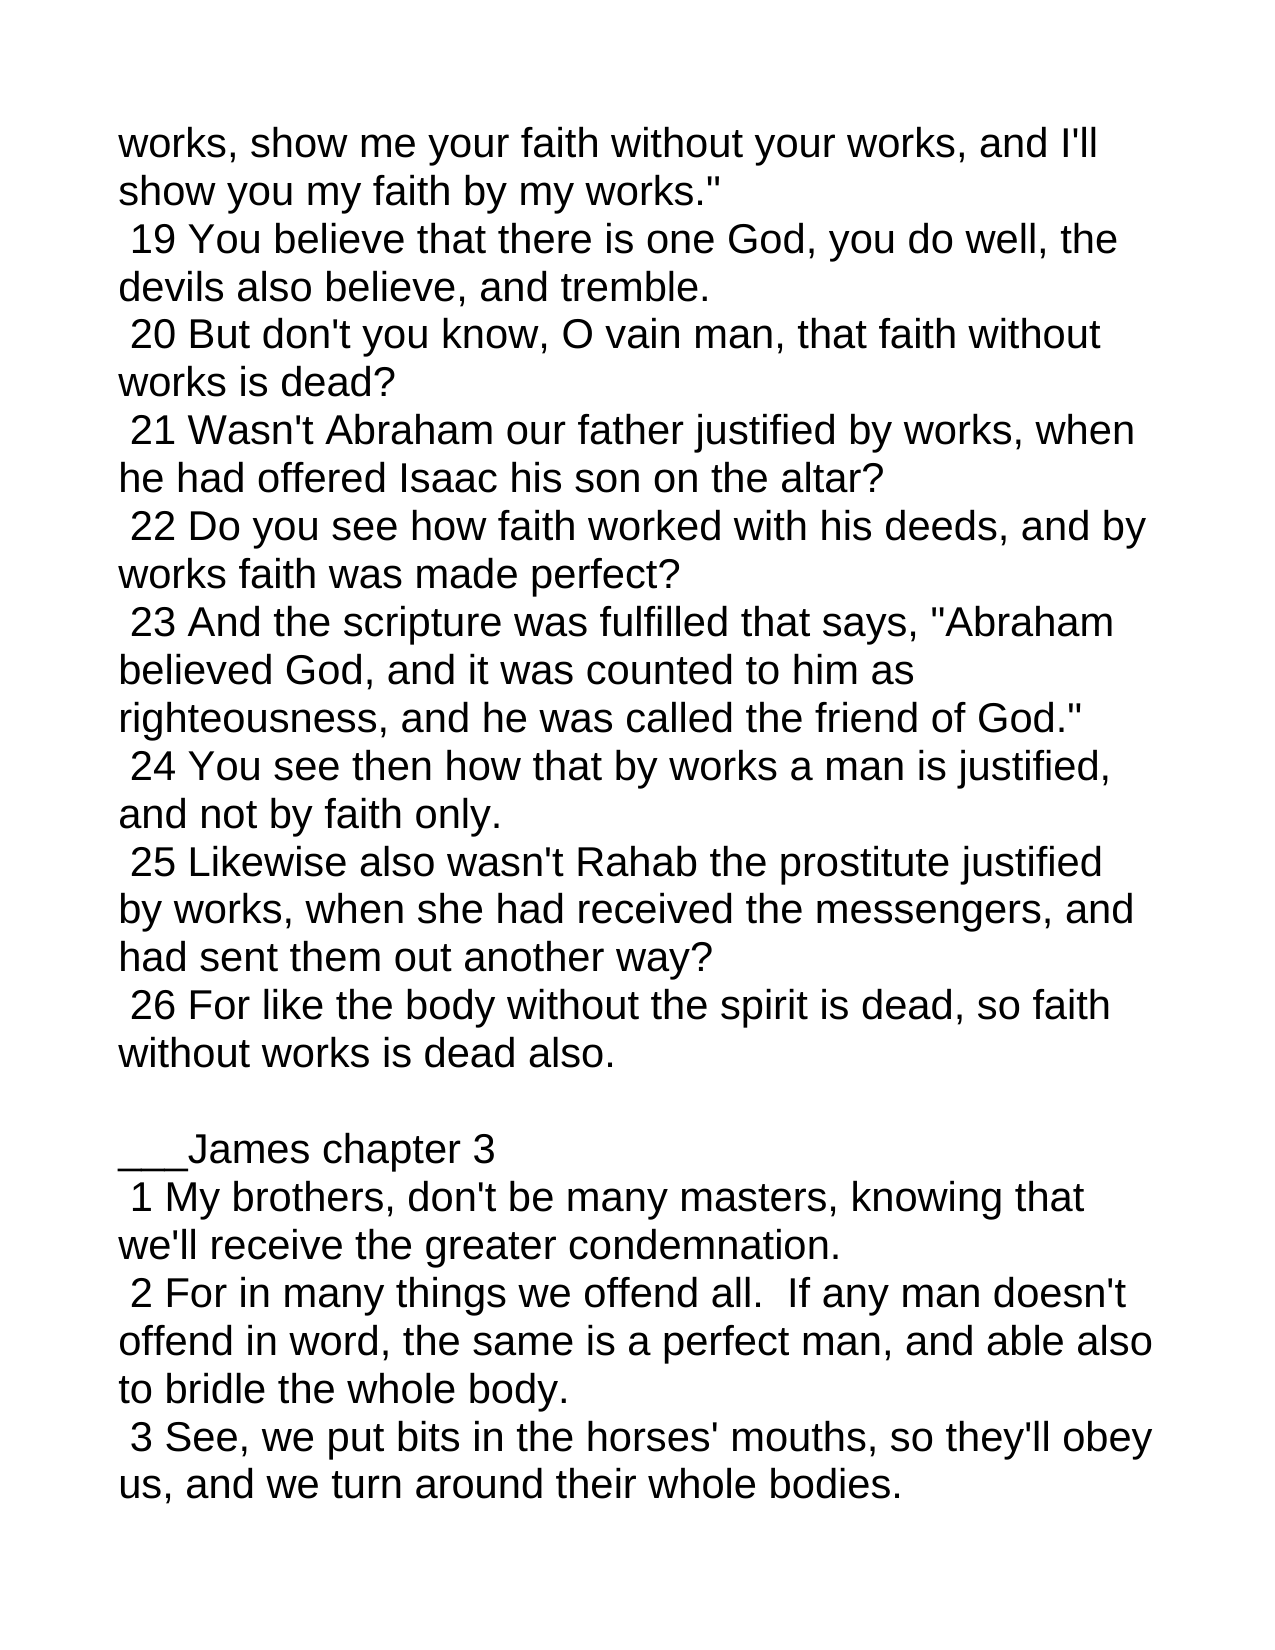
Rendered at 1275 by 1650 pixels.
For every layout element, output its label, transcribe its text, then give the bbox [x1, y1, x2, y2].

text 3 See, we put bits in the horses' mouths, so they'll obey us, and we turn around their whole bodies. [118, 1412, 1157, 1508]
text 21 Wasn't Abraham our father justified by works, when he had offered Isaac his son on the altar? [118, 406, 1157, 501]
text 26 For like the body without the spirit is dead, so faith without works is dead also. [118, 981, 1157, 1076]
text 23 And the scripture was fulfilled that says, "Abraham believed God, and it was counted to him as righteousness, and he was called the friend of God." [118, 597, 1157, 741]
text works, show me your faith without your works, and I'll show you my faith by my works." [118, 118, 1157, 214]
text 2 For in many things we offend all. If any man doesn't offend in word, the same is a perfect man, and able also to bridle the whole body. [118, 1268, 1157, 1412]
text 20 But don't you know, O vain man, that faith without works is dead? [118, 310, 1157, 406]
text ___James chapter 3 [118, 1124, 1157, 1172]
text 19 You believe that there is one God, you do well, the devils also believe, and tremble. [118, 214, 1157, 310]
text 24 You see then how that by works a man is justified, and not by faith only. [118, 741, 1157, 837]
text 1 My brothers, don't be many masters, knowing that we'll receive the greater condemnation. [118, 1172, 1157, 1268]
text 22 Do you see how faith worked with his deeds, and by works faith was made perfect? [118, 501, 1157, 597]
text 25 Likewise also wasn't Rahab the prostitute justified by works, when she had received the messengers, and had sent them out another way? [118, 837, 1157, 981]
